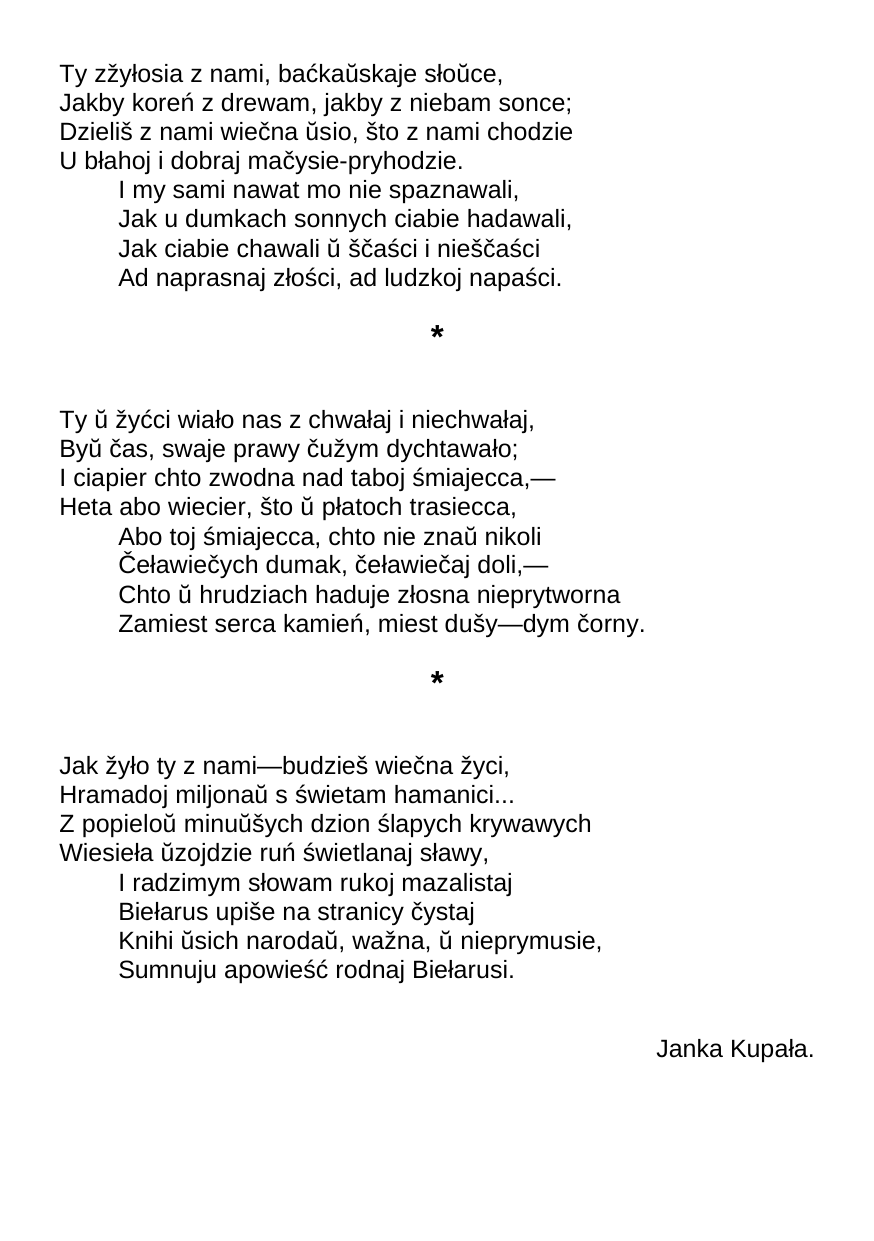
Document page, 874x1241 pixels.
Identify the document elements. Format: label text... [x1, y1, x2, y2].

text Abo toj śmiajecca, chto nie znaŭ nikoli [118, 521, 815, 550]
text Jak ciabie chawali ŭ ščaści i nieščaści [118, 233, 815, 262]
text Janka Kupała. [59, 1034, 815, 1063]
text Jakby koreń z drewam, jakby z niebam sonce; [59, 88, 815, 117]
text Knihi ŭsich narodaŭ, wažna, ŭ nieprymusie, [118, 926, 815, 954]
text I ciapier chto zwodna nad taboj śmiajecca,— [59, 463, 815, 492]
text Zamiest serca kamień, miest dušy—dym čorny. [118, 608, 815, 638]
text Byŭ čas, swaje prawy čužym dychtawało; [59, 434, 815, 463]
text Hramadoj miljonaŭ s świetam hamanici... [59, 780, 815, 809]
text Čeławiečych dumak, čeławiečaj doli,— [118, 550, 815, 579]
text Biełarus upiše na stranicy čystaj [118, 896, 815, 926]
text Dzieliš z nami wiečna ŭsio, što z nami chodzie [59, 117, 815, 146]
text Ty zžyłosia z nami, baćkaŭskaje słoŭce, [59, 59, 815, 88]
text Ad naprasnaj złości, ad ludzkoj napaści. [118, 262, 815, 292]
text U błahoj i dobraj mačysie-pryhodzie. [59, 146, 815, 175]
text Ty ŭ žyćci wiało nas z chwałaj i niechwałaj, [59, 405, 815, 434]
text Wiesieła ŭzojdzie ruń świetlanaj sławy, [59, 838, 815, 867]
text Jak žyło ty z nami—budzieš wiečna žyci, [59, 751, 815, 780]
text I radzimym słowam rukoj mazalistaj [118, 867, 815, 896]
text Z popieloŭ minuŭšych dzion ślapych krywawych [59, 809, 815, 838]
text * [59, 317, 815, 355]
text Jak u dumkach sonnych ciabie hadawali, [118, 204, 815, 233]
text Sumnuju apowieść rodnaj Biełarusi. [118, 954, 815, 984]
text * [59, 663, 815, 701]
text Heta abo wiecier, što ŭ płatoch trasiecca, [59, 492, 815, 521]
text Chto ŭ hrudziach haduje złosna nieprytworna [118, 579, 815, 608]
text I my sami nawat mo nie spaznawali, [118, 175, 815, 204]
